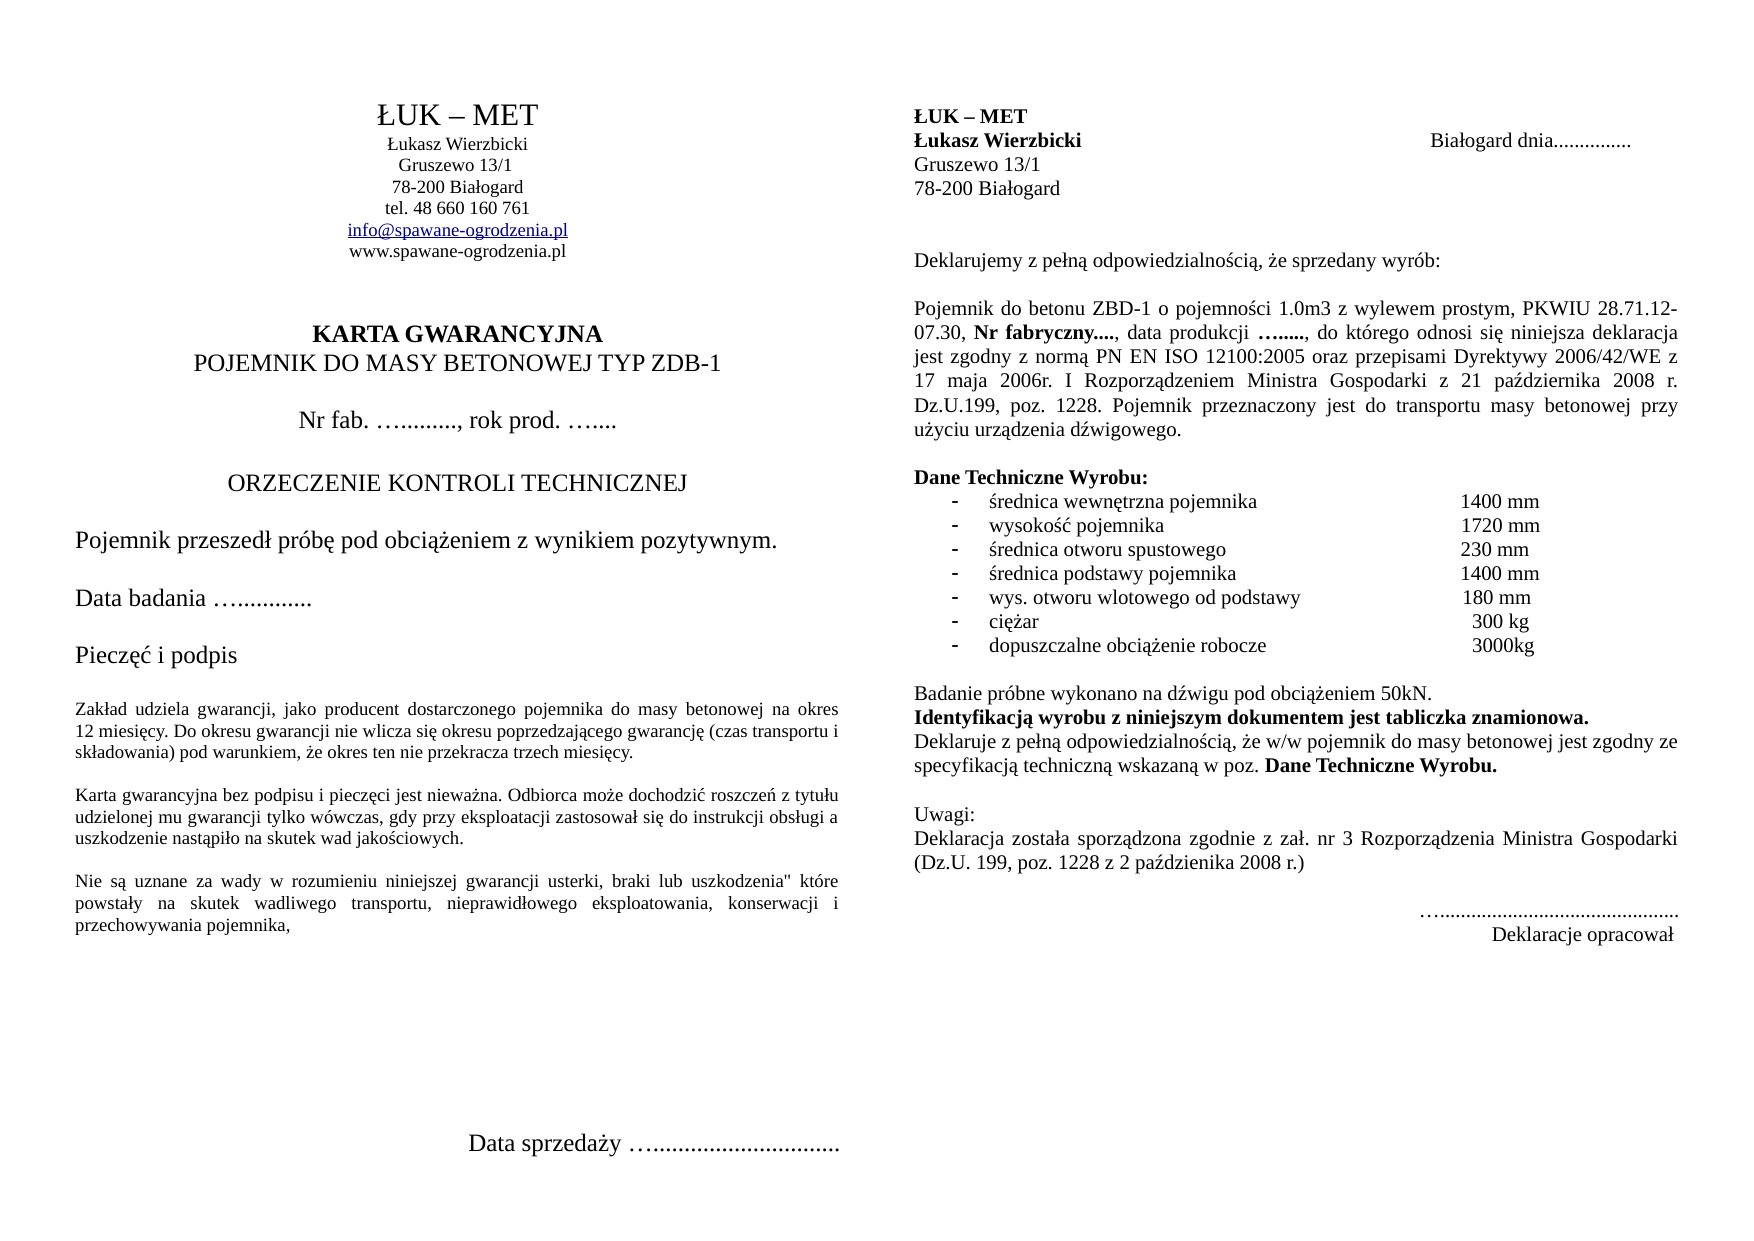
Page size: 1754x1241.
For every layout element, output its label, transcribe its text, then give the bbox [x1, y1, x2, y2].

text Uwagi: [914, 802, 1679, 826]
text www.spawane-ogrodzenia.pl [75, 240, 840, 262]
text Karta gwarancyjna bez podpisu i pieczęci jest nieważna. Odbiorca może dochodzić roszczeń z tytułu udzielonej mu gwarancji tylko wówczas, gdy przy eksploatacji zastosował się do instrukcji obsługi a uszkodzenie nastąpiło na skutek wad jakościowych. [75, 784, 840, 849]
list dopuszczalne obciążenie robocze 3000kg [951, 633, 1679, 657]
text Data sprzedaży ….............................. [75, 1128, 840, 1156]
text ŁUK – MET [75, 97, 840, 132]
text Data badania …............ [75, 583, 840, 612]
text Nr fab. …........., rok prod. ….... [75, 406, 840, 434]
text Deklaracje opracował [914, 922, 1679, 946]
list średnica wewnętrzna pojemnika 1400 mm [951, 489, 1679, 513]
text Gruszewo 13/1 [75, 154, 840, 176]
text Łukasz Wierzbicki [75, 132, 840, 154]
text Gruszewo 13/1 [914, 152, 1679, 176]
text Nie są uznane za wady w rozumieniu niniejszej gwarancji usterki, braki lub uszkodzenia" które powstały na skutek wadliwego transportu, nieprawidłowego eksploatowania, konserwacji i przechowywania pojemnika, [75, 870, 840, 935]
text 78-200 Białogard [75, 176, 840, 197]
text ….............................................. [914, 898, 1679, 922]
list wysokość pojemnika 1720 mm [951, 513, 1679, 537]
text POJEMNIK DO MASY BETONOWEJ TYP ZDB-1 [75, 348, 840, 377]
text tel. 48 660 160 761 [75, 197, 840, 219]
text Łukasz Wierzbicki Białogard dnia............... [914, 128, 1679, 152]
text Pojemnik do betonu ZBD-1 o pojemności 1.0m3 z wylewem prostym, PKWIU 28.71.12-07.30, Nr fabryczny...., data produkcji …....., do którego odnosi się niniejsza deklaracja jest zgodny z normą PN EN ISO 12100:2005 oraz przepisami Dyrektywy 2006/42/WE z 17 maja 2006r. I Rozporządzeniem Ministra Gospodarki z 21 października 2008 r. Dz.U.199, poz. 1228. Pojemnik przeznaczony jest do transportu masy betonowej przy użyciu urządzenia dźwigowego. [914, 296, 1679, 441]
list średnica podstawy pojemnika 1400 mm [951, 561, 1679, 585]
text Dane Techniczne Wyrobu: [914, 465, 1679, 489]
text Deklaruje z pełną odpowiedzialnością, że w/w pojemnik do masy betonowej jest zgodny ze specyfikacją techniczną wskazaną w poz. Dane Techniczne Wyrobu. [914, 729, 1679, 777]
list średnica otworu spustowego 230 mm [951, 537, 1679, 561]
text ŁUK – MET [914, 104, 1679, 128]
text ORZECZENIE KONTROLI TECHNICZNEJ [75, 468, 840, 497]
text Zakład udziela gwarancji, jako producent dostarczonego pojemnika do masy betonowej na okres 12 miesięcy. Do okresu gwarancji nie wlicza się okresu poprzedzającego gwarancję (czas transportu i składowania) pod warunkiem, że okres ten nie przekracza trzech miesięcy. [75, 698, 840, 763]
text Deklaracja została sporządzona zgodnie z zał. nr 3 Rozporządzenia Ministra Gospodarki (Dz.U. 199, poz. 1228 z 2 paździenika 2008 r.) [914, 826, 1679, 874]
text 78-200 Białogard [914, 176, 1679, 200]
text KARTA GWARANCYJNA [75, 319, 840, 348]
text Pieczęć i podpis [75, 640, 840, 669]
text Deklarujemy z pełną odpowiedzialnością, że sprzedany wyrób: [914, 248, 1679, 272]
list ciężar 300 kg [951, 609, 1679, 633]
text Badanie próbne wykonano na dźwigu pod obciążeniem 50kN. [914, 681, 1679, 705]
text info@spawane-ogrodzenia.pl [75, 219, 840, 240]
list wys. otworu wlotowego od podstawy 180 mm [951, 585, 1679, 609]
text Pojemnik przeszedł próbę pod obciążeniem z wynikiem pozytywnym. [75, 525, 840, 554]
text Identyfikacją wyrobu z niniejszym dokumentem jest tabliczka znamionowa. [914, 705, 1679, 729]
